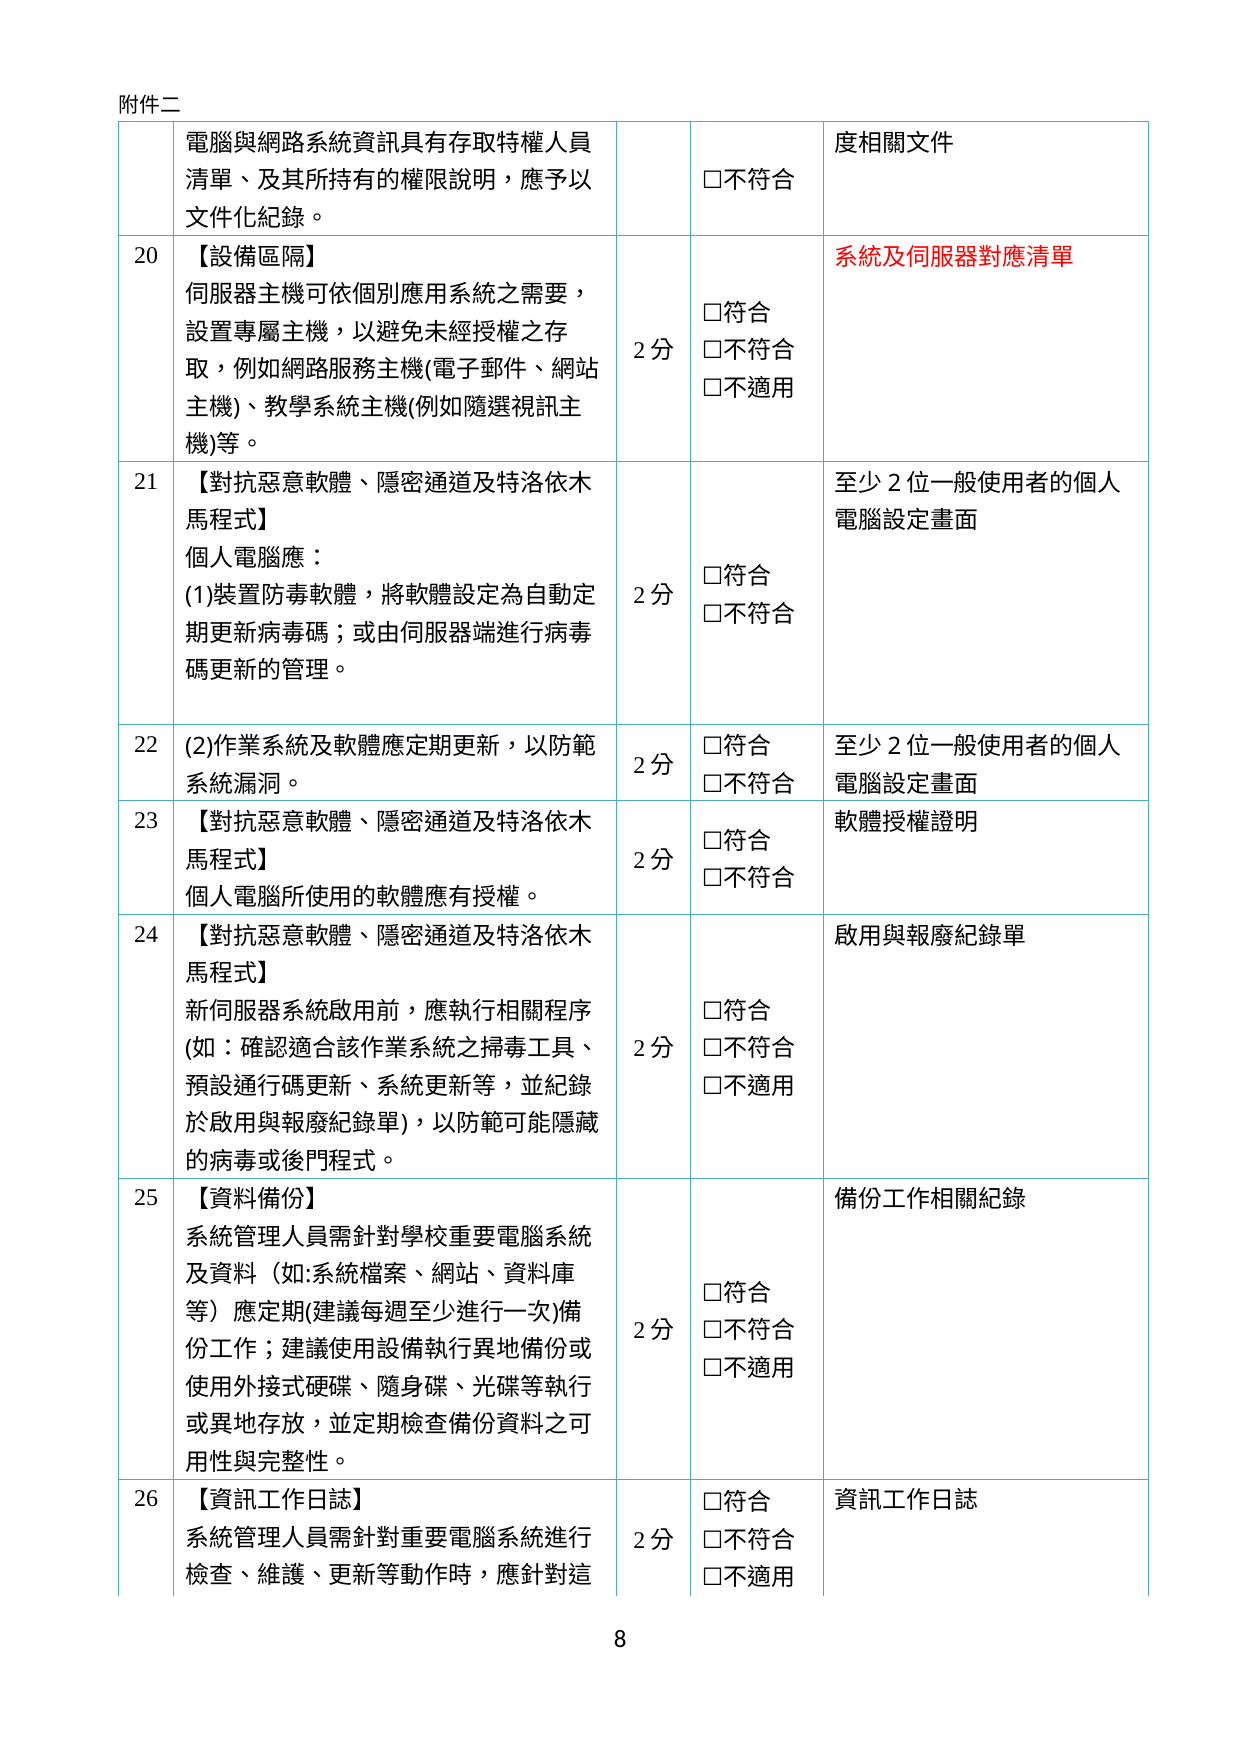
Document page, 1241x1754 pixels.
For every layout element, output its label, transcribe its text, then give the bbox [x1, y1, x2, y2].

table_cell 20 [119, 236, 173, 461]
table_cell ☐符合 ☐不符合 ☐不適用 [691, 1480, 823, 1596]
table_cell ☐符合 ☐不符合 ☐不適用 [691, 236, 823, 461]
table_cell 25 [119, 1179, 173, 1478]
table_cell 至少2位一般使用者的個人電腦設定畫面 [824, 725, 1148, 800]
table_cell 【對抗惡意軟體、隱密通道及特洛依木馬程式】 個人電腦所使用的軟體應有授權。 [174, 801, 616, 914]
table_cell [119, 122, 173, 235]
table_cell 2分 [617, 801, 690, 914]
table_cell 2分 [617, 725, 690, 800]
table_cell 2分 [617, 236, 690, 461]
table_cell 2分 [617, 1480, 690, 1596]
table_cell (2)作業系統及軟體應定期更新，以防範系統漏洞。 [174, 725, 616, 800]
table_cell 24 [119, 915, 173, 1177]
table_cell 【資料備份】 系統管理人員需針對學校重要電腦系統及資料（如:系統檔案、網站、資料庫等）應定期(建議每週至少進行一次)備份工作；建議使用設備執行異地備份或使用外接式硬碟、隨身碟、光碟等執行或異地存放，並定期檢查備份資料之可用性與完整性。 [174, 1179, 616, 1478]
table_cell 至少2位一般使用者的個人電腦設定畫面 [824, 462, 1148, 724]
table_cell 26 [119, 1480, 173, 1596]
table_cell 22 [119, 725, 173, 800]
table_cell [617, 122, 690, 235]
table_cell 電腦與網路系統資訊具有存取特權人員清單、及其所持有的權限說明，應予以文件化紀錄。 [174, 122, 616, 235]
table_cell ☐不符合 [691, 122, 823, 235]
table_cell 啟用與報廢紀錄單 [824, 915, 1148, 1177]
table_cell ☐符合 ☐不符合 ☐不適用 [691, 1179, 823, 1478]
table_cell ☐符合 ☐不符合 [691, 462, 823, 724]
table_cell 2分 [617, 462, 690, 724]
table_cell 【資訊工作日誌】 系統管理人員需針對重要電腦系統進行檢查、維護、更新等動作時，應針對這 [174, 1480, 616, 1596]
table_cell 資訊工作日誌 [824, 1480, 1148, 1596]
table_cell ☐符合 ☐不符合 [691, 725, 823, 800]
table_cell 23 [119, 801, 173, 914]
table_cell 度相關文件 [824, 122, 1148, 235]
table_cell 【對抗惡意軟體、隱密通道及特洛依木馬程式】 新伺服器系統啟用前，應執行相關程序(如：確認適合該作業系統之掃毒工具、預設通行碼更新、系統更新等，並紀錄於啟用與報廢紀錄單)，以防範可能隱藏的病毒或後門程式。 [174, 915, 616, 1177]
table_cell ☐符合 ☐不符合 [691, 801, 823, 914]
table_cell 2分 [617, 1179, 690, 1478]
table_cell 【對抗惡意軟體、隱密通道及特洛依木馬程式】 個人電腦應： (1)裝置防毒軟體，將軟體設定為自動定期更新病毒碼；或由伺服器端進行病毒碼更新的管理。 [174, 462, 616, 724]
table_cell ☐符合 ☐不符合 ☐不適用 [691, 915, 823, 1177]
table_cell 系統及伺服器對應清單 [824, 236, 1148, 461]
table_cell 21 [119, 462, 173, 724]
table_cell 2分 [617, 915, 690, 1177]
table_cell 【設備區隔】 伺服器主機可依個別應用系統之需要，設置專屬主機，以避免未經授權之存取，例如網路服務主機(電子郵件、網站主機)、教學系統主機(例如隨選視訊主機)等。 [174, 236, 616, 461]
table_cell 軟體授權證明 [824, 801, 1148, 914]
table_cell 備份工作相關紀錄 [824, 1179, 1148, 1478]
